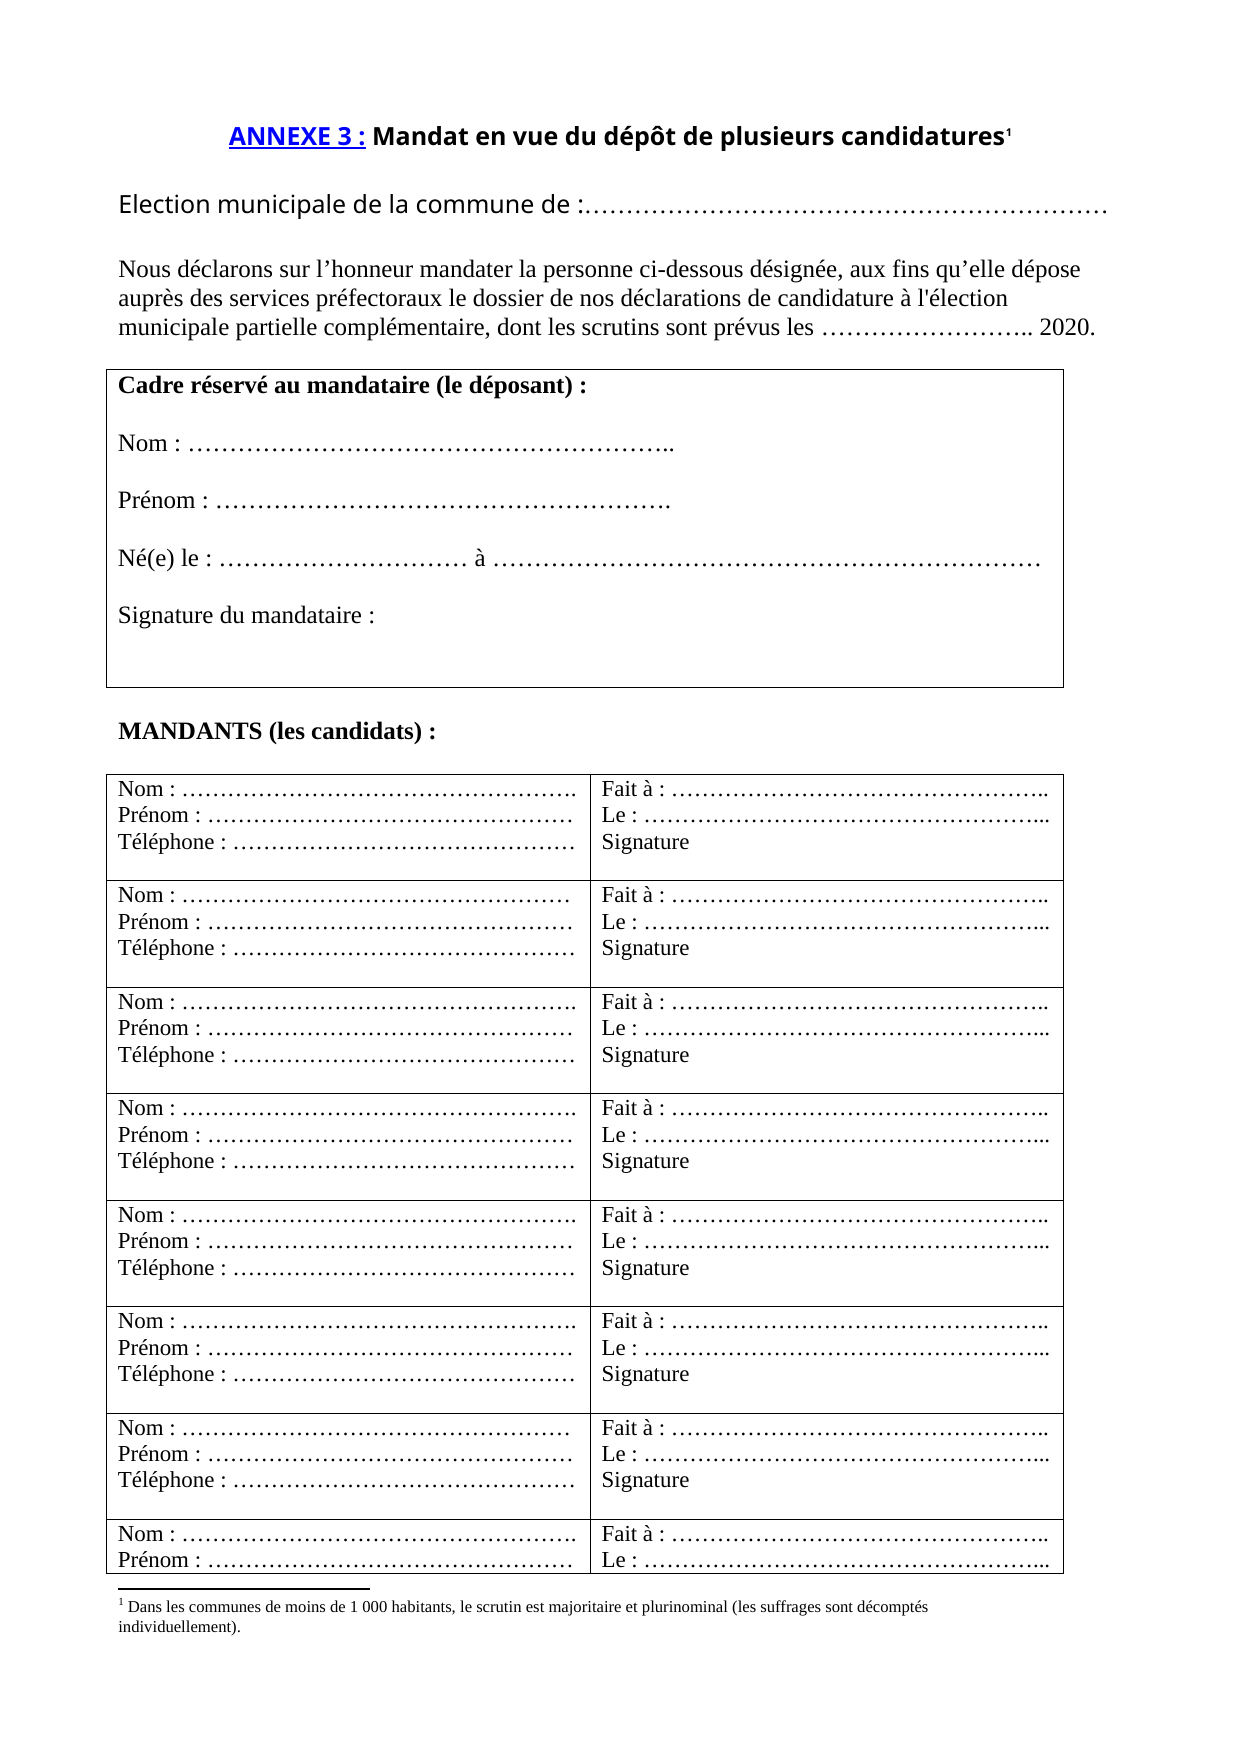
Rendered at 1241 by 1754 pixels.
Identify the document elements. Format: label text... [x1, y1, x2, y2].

table_cell Nom : ……………………………………………. Prénom : ………………………………………… Téléphone : ……………………………………… [107, 988, 590, 1093]
text individuellement). [118, 1617, 1122, 1636]
table_cell Nom : ……………………………………………. Prénom : ………………………………………… Téléphone : ……………………………………… [107, 1094, 590, 1200]
text Nous déclarons sur l’honneur mandater la personne ci-dessous désignée, aux fins qu’elle dépose auprès des services préfectoraux le dossier de nos déclarations de candidature à l'élection municipale partielle complémentaire, dont les scrutins sont prévus les …………………….. 2020. [118, 254, 1122, 341]
table_cell Nom : ……………………………………………. Prénom : ………………………………………… Téléphone : ……………………………………… [107, 1307, 590, 1413]
table_cell Fait à : ………………………………………….. Le : ……………………………………………... Signature [591, 1094, 1063, 1200]
table_cell Nom : ……………………………………………. Prénom : ………………………………………… [107, 1520, 590, 1573]
table_cell Fait à : ………………………………………….. Le : ……………………………………………... Signature [591, 1201, 1063, 1306]
table_header Nom : ……………………………………………. Prénom : ………………………………………… Téléphone : ……………………………………… [107, 775, 590, 880]
table_cell Nom : …………………………………………… Prénom : ………………………………………… Téléphone : ……………………………………… [107, 881, 590, 987]
table_cell Nom : …………………………………………… Prénom : ………………………………………… Téléphone : ……………………………………… [107, 1414, 590, 1519]
table_cell Fait à : ………………………………………….. Le : ……………………………………………... [591, 1520, 1063, 1573]
table_cell Fait à : ………………………………………….. Le : ……………………………………………... Signature [591, 1307, 1063, 1413]
table_header Fait à : ………………………………………….. Le : ……………………………………………... Signature [591, 775, 1063, 880]
table_cell Nom : ……………………………………………. Prénom : ………………………………………… Téléphone : ……………………………………… [107, 1201, 590, 1306]
table_cell Fait à : ………………………………………….. Le : ……………………………………………... Signature [591, 1414, 1063, 1519]
table_cell Fait à : ………………………………………….. Le : ……………………………………………... Signature [591, 988, 1063, 1093]
subtitle MANDANTS (les candidats) : [118, 716, 1122, 745]
table_header Cadre réservé au mandataire (le déposant) : Nom : ………………………………………………….. Prénom : ………………………………………………. Né(e) le : ………………………… à ………………………………………………………… Signature du mandataire : [107, 370, 1063, 687]
text Dans les communes de moins de 1 000 habitants, le scrutin est majoritaire et plurinominal (les suffrages sont décomptés [118, 1595, 1122, 1617]
subtitle ANNEXE 3 : Mandat en vue du dépôt de plusieurs candidatures [118, 118, 1122, 152]
table_cell Fait à : ………………………………………….. Le : ……………………………………………... Signature [591, 881, 1063, 987]
subtitle Election municipale de la commune de :……………………………………………………… [118, 186, 1122, 220]
